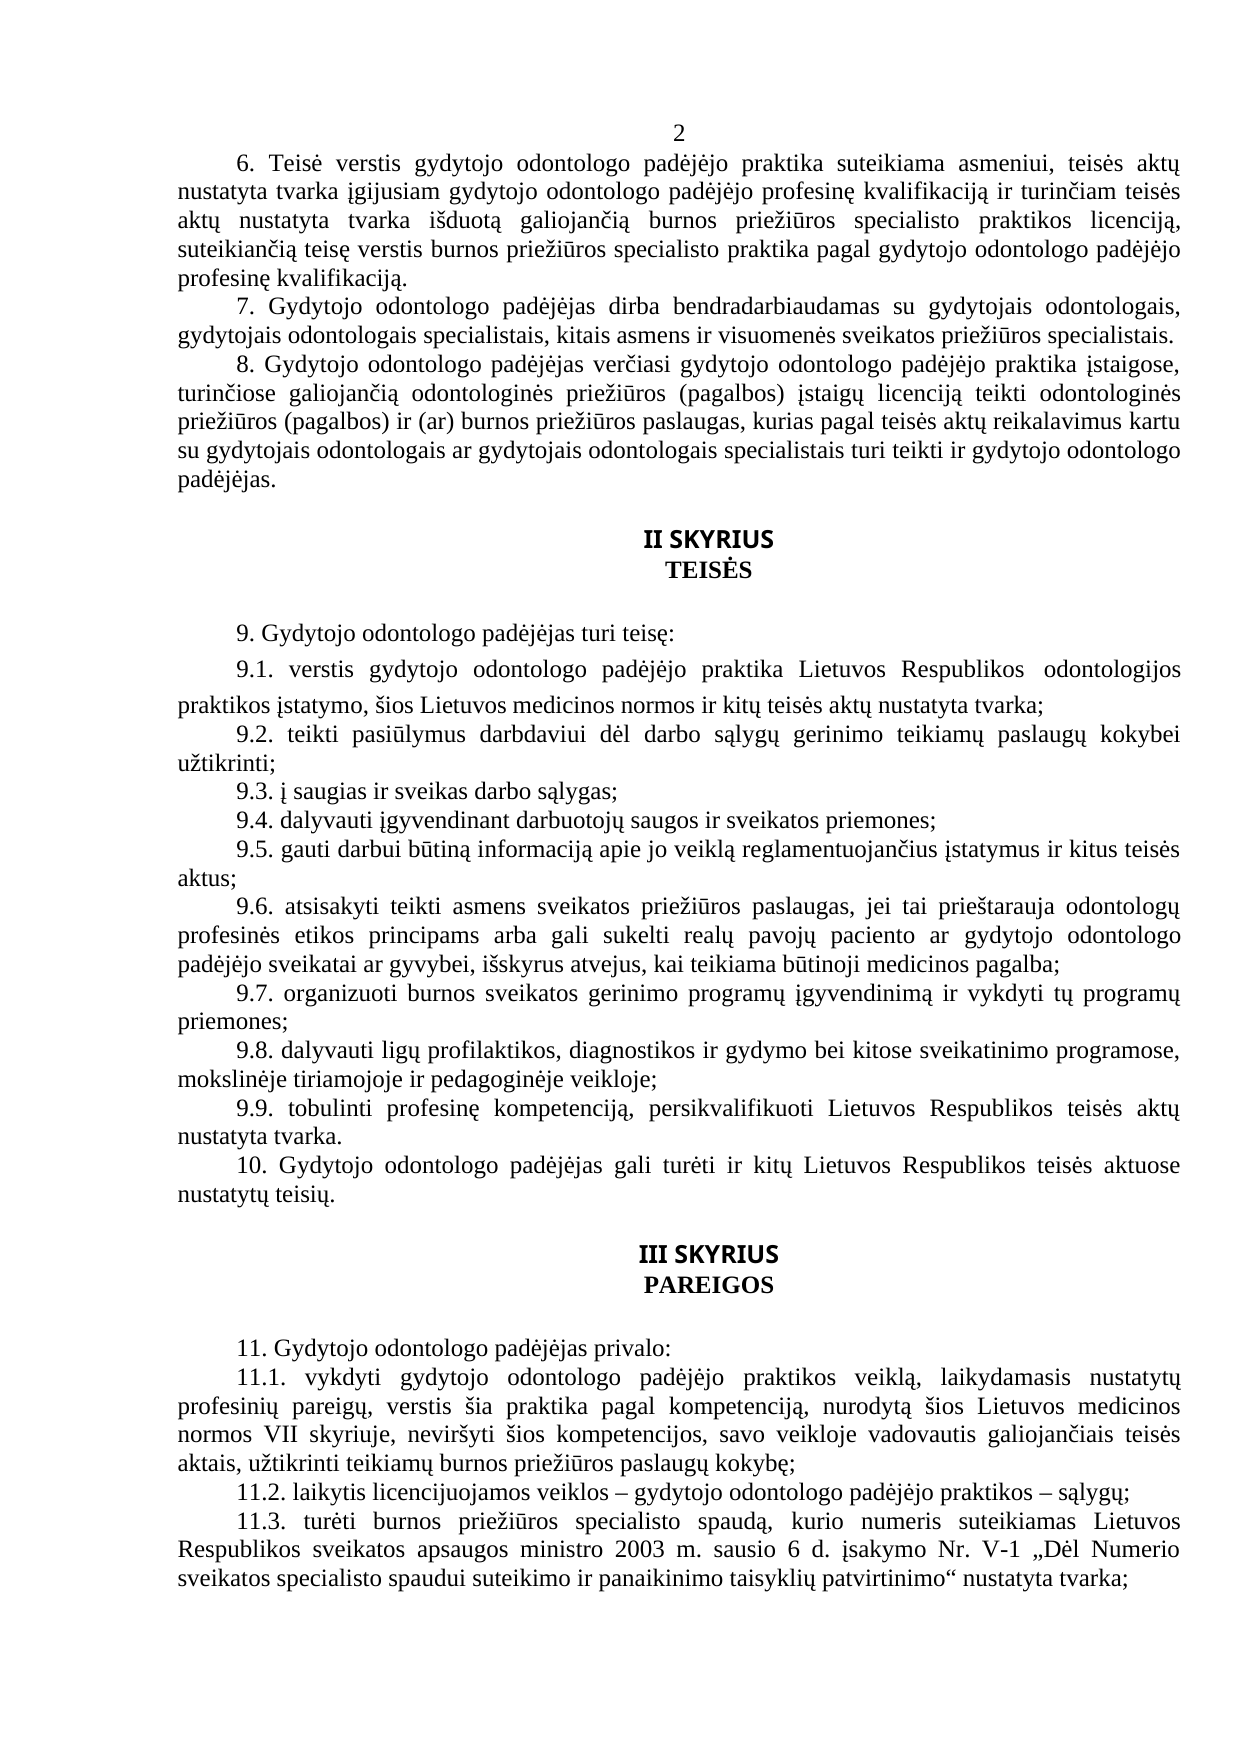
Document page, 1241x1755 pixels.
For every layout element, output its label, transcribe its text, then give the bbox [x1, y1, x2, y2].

text 9.3. į saugias ir sveikas darbo sąlygas; [177, 776, 1181, 805]
text 9. Gydytojo odontologo padėjėjas turi teisę: [177, 618, 1181, 647]
text TEISĖS [177, 555, 1181, 584]
text 11.3. turėti burnos priežiūros specialisto spaudą, kurio numeris suteikiamas Lietuvos Respublikos sveikatos apsaugos ministro 2003 m. sausio 6 d. įsakymo Nr. V-1 „Dėl Numerio sveikatos specialisto spaudui suteikimo ir panaikinimo taisyklių patvirtinimo“ nustatyta tvarka; [177, 1506, 1181, 1592]
text 8. Gydytojo odontologo padėjėjas verčiasi gydytojo odontologo padėjėjo praktika įstaigose, turinčiose galiojančią odontologinės priežiūros (pagalbos) įstaigų licenciją teikti odontologinės priežiūros (pagalbos) ir (ar) burnos priežiūros paslaugas, kurias pagal teisės aktų reikalavimus kartu su gydytojais odontologais ar gydytojais odontologais specialistais turi teikti ir gydytojo odontologo padėjėjas. [177, 349, 1181, 493]
text 9.2. teikti pasiūlymus darbdaviui dėl darbo sąlygų gerinimo teikiamų paslaugų kokybei užtikrinti; [177, 719, 1181, 776]
text 11.2. laikytis licencijuojamos veiklos – gydytojo odontologo padėjėjo praktikos – sąlygų; [177, 1477, 1181, 1506]
text III SKYRIUS [177, 1236, 1181, 1270]
text 11.1. vykdyti gydytojo odontologo padėjėjo praktikos veiklą, laikydamasis nustatytų profesinių pareigų, verstis šia praktika pagal kompetenciją, nurodytą šios Lietuvos medicinos normos VII skyriuje, neviršyti šios kompetencijos, savo veikloje vadovautis galiojančiais teisės aktais, užtikrinti teikiamų burnos priežiūros paslaugų kokybę; [177, 1362, 1181, 1477]
text 9.7. organizuoti burnos sveikatos gerinimo programų įgyvendinimą ir vykdyti tų programų priemones; [177, 978, 1181, 1035]
text 6. Teisė verstis gydytojo odontologo padėjėjo praktika suteikiama asmeniui, teisės aktų nustatyta tvarka įgijusiam gydytojo odontologo padėjėjo profesinę kvalifikaciją ir turinčiam teisės aktų nustatyta tvarka išduotą galiojančią burnos priežiūros specialisto praktikos licenciją, suteikiančią teisę verstis burnos priežiūros specialisto praktika pagal gydytojo odontologo padėjėjo profesinę kvalifikaciją. [177, 148, 1181, 291]
text 9.8. dalyvauti ligų profilaktikos, diagnostikos ir gydymo bei kitose sveikatinimo programose, mokslinėje tiriamojoje ir pedagoginėje veikloje; [177, 1035, 1181, 1093]
text 9.4. dalyvauti įgyvendinant darbuotojų saugos ir sveikatos priemones; [177, 805, 1181, 834]
text 9.5. gauti darbui būtiną informaciją apie jo veiklą reglamentuojančius įstatymus ir kitus teisės aktus; [177, 834, 1181, 891]
text 9.6. atsisakyti teikti asmens sveikatos priežiūros paslaugas, jei tai prieštarauja odontologų profesinės etikos principams arba gali sukelti realų pavojų paciento ar gydytojo odontologo padėjėjo sveikatai ar gyvybei, išskyrus atvejus, kai teikiama būtinoji medicinos pagalba; [177, 891, 1181, 978]
text 10. Gydytojo odontologo padėjėjas gali turėti ir kitų Lietuvos Respublikos teisės aktuose nustatytų teisių. [177, 1150, 1181, 1208]
text PAREIGOS [177, 1270, 1181, 1299]
text 9.1. verstis gydytojo odontologo padėjėjo praktika Lietuvos Respublikos odontologijos praktikos įstatymo, šios Lietuvos medicinos normos ir kitų teisės aktų nustatyta tvarka; [177, 647, 1181, 719]
text 9.9. tobulinti profesinę kompetenciją, persikvalifikuoti Lietuvos Respublikos teisės aktų nustatyta tvarka. [177, 1093, 1181, 1150]
text 11. Gydytojo odontologo padėjėjas privalo: [177, 1333, 1181, 1362]
text II SKYRIUS [177, 521, 1181, 555]
text 7. Gydytojo odontologo padėjėjas dirba bendradarbiaudamas su gydytojais odontologais, gydytojais odontologais specialistais, kitais asmens ir visuomenės sveikatos priežiūros specialistais. [177, 291, 1181, 349]
